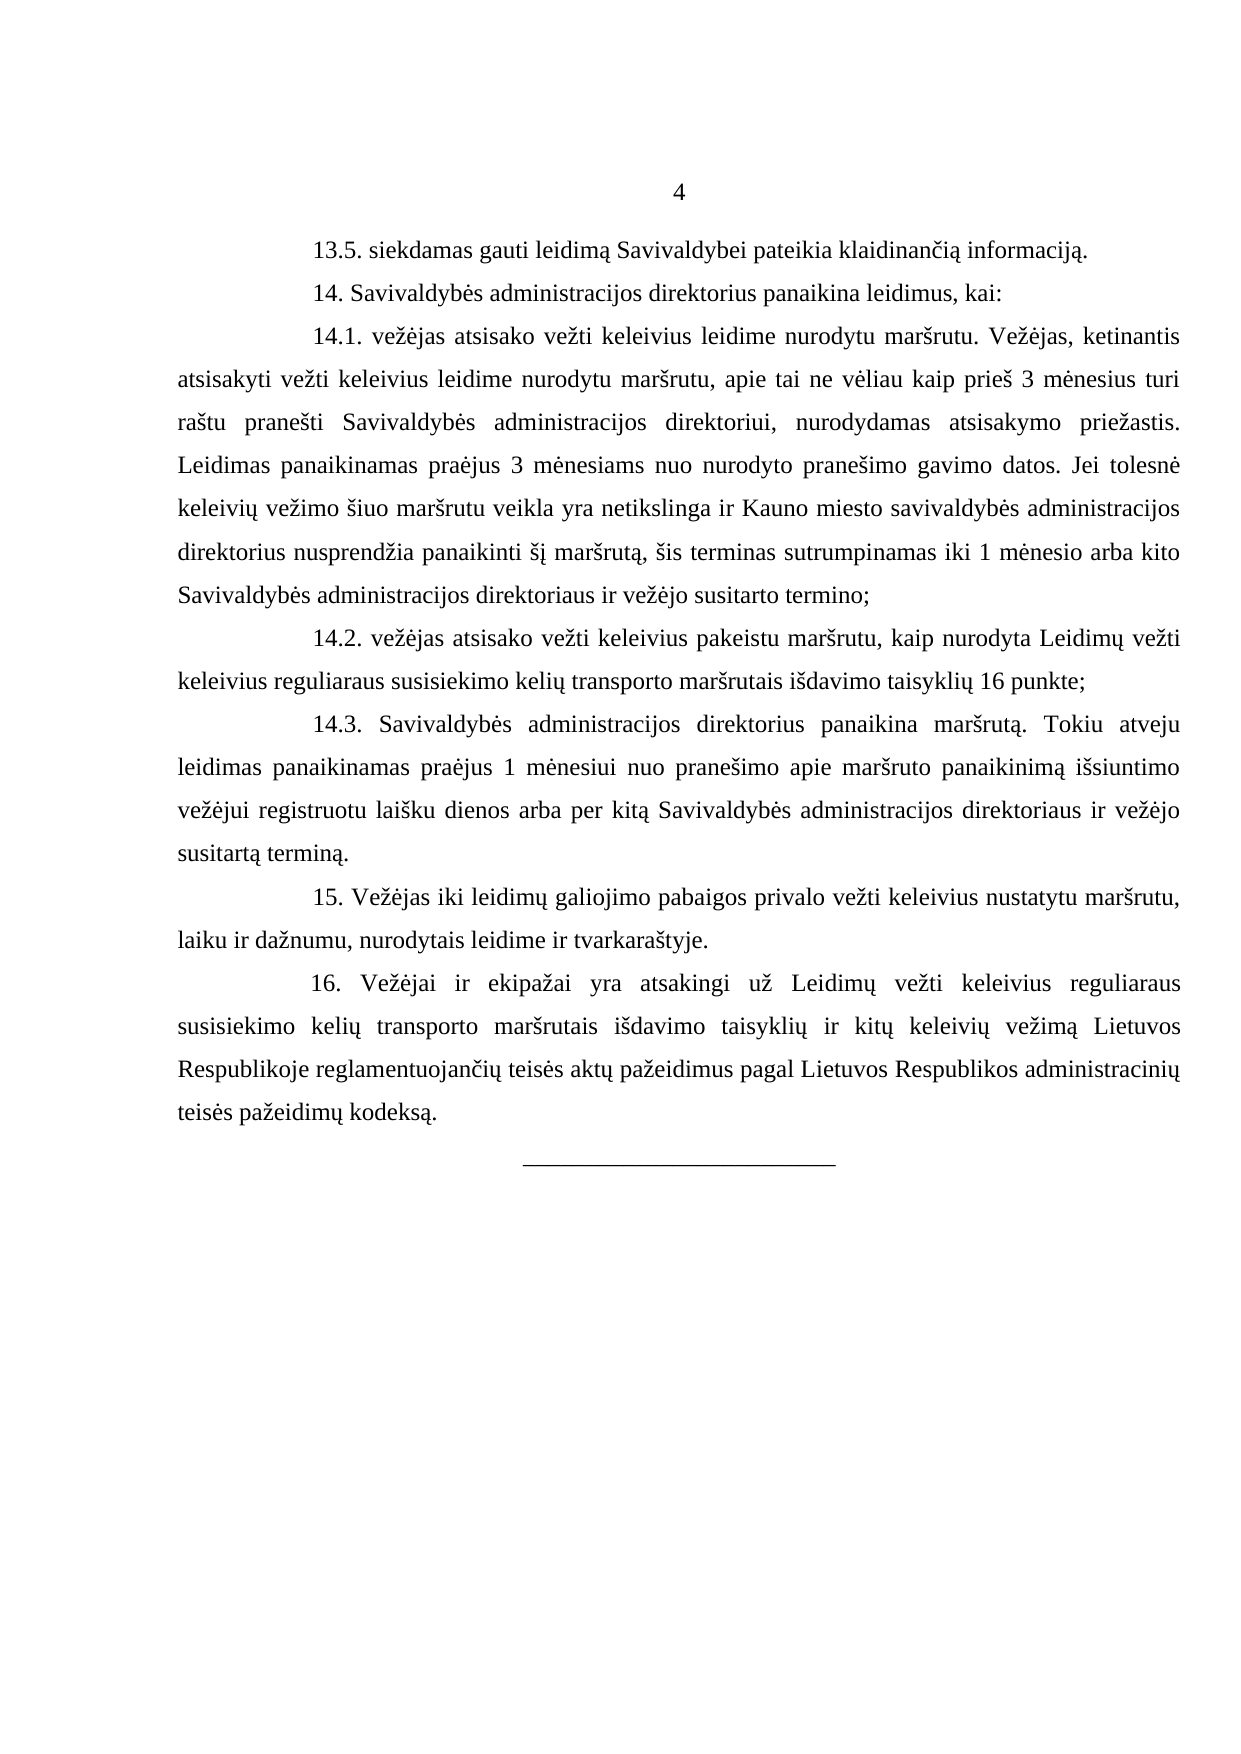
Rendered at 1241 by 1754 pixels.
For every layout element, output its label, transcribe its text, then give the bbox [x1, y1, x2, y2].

text 14.1. vežėjas atsisako vežti keleivius leidime nurodytu maršrutu. Vežėjas, ketinantis atsisakyti vežti keleivius leidime nurodytu maršrutu, apie tai ne vėliau kaip prieš 3 mėnesius turi raštu pranešti Savivaldybės administracijos direktoriui, nurodydamas atsisakymo priežastis. Leidimas panaikinamas praėjus 3 mėnesiams nuo nurodyto pranešimo gavimo datos. Jei tolesnė keleivių vežimo šiuo maršrutu veikla yra netikslinga ir Kauno miesto savivaldybės administracijos direktorius nusprendžia panaikinti šį maršrutą, šis terminas sutrumpinamas iki 1 mėnesio arba kito Savivaldybės administracijos direktoriaus ir vežėjo susitarto termino; [177, 321, 1181, 608]
text 14.2. vežėjas atsisako vežti keleivius pakeistu maršrutu, kaip nurodyta Leidimų vežti keleivius reguliaraus susisiekimo kelių transporto maršrutais išdavimo taisyklių 16 punkte; [177, 623, 1181, 695]
text 14. Savivaldybės administracijos direktorius panaikina leidimus, kai: [177, 278, 1181, 307]
text 13.5. siekdamas gauti leidimą Savivaldybei pateikia klaidinančią informaciją. [177, 235, 1181, 263]
text 15. Vežėjas iki leidimų galiojimo pabaigos privalo vežti keleivius nustatytu maršrutu, laiku ir dažnumu, nurodytais leidime ir tvarkaraštyje. [177, 882, 1181, 953]
text _________________________ [177, 1140, 1181, 1169]
text 16. Vežėjai ir ekipažai yra atsakingi už Leidimų vežti keleivius reguliaraus susisiekimo kelių transporto maršrutais išdavimo taisyklių ir kitų keleivių vežimą Lietuvos Respublikoje reglamentuojančių teisės aktų pažeidimus pagal Lietuvos Respublikos administracinių teisės pažeidimų kodeksą. [177, 968, 1181, 1126]
text 14.3. Savivaldybės administracijos direktorius panaikina maršrutą. Tokiu atveju leidimas panaikinamas praėjus 1 mėnesiui nuo pranešimo apie maršruto panaikinimą išsiuntimo vežėjui registruotu laišku dienos arba per kitą Savivaldybės administracijos direktoriaus ir vežėjo susitartą terminą. [177, 709, 1181, 867]
